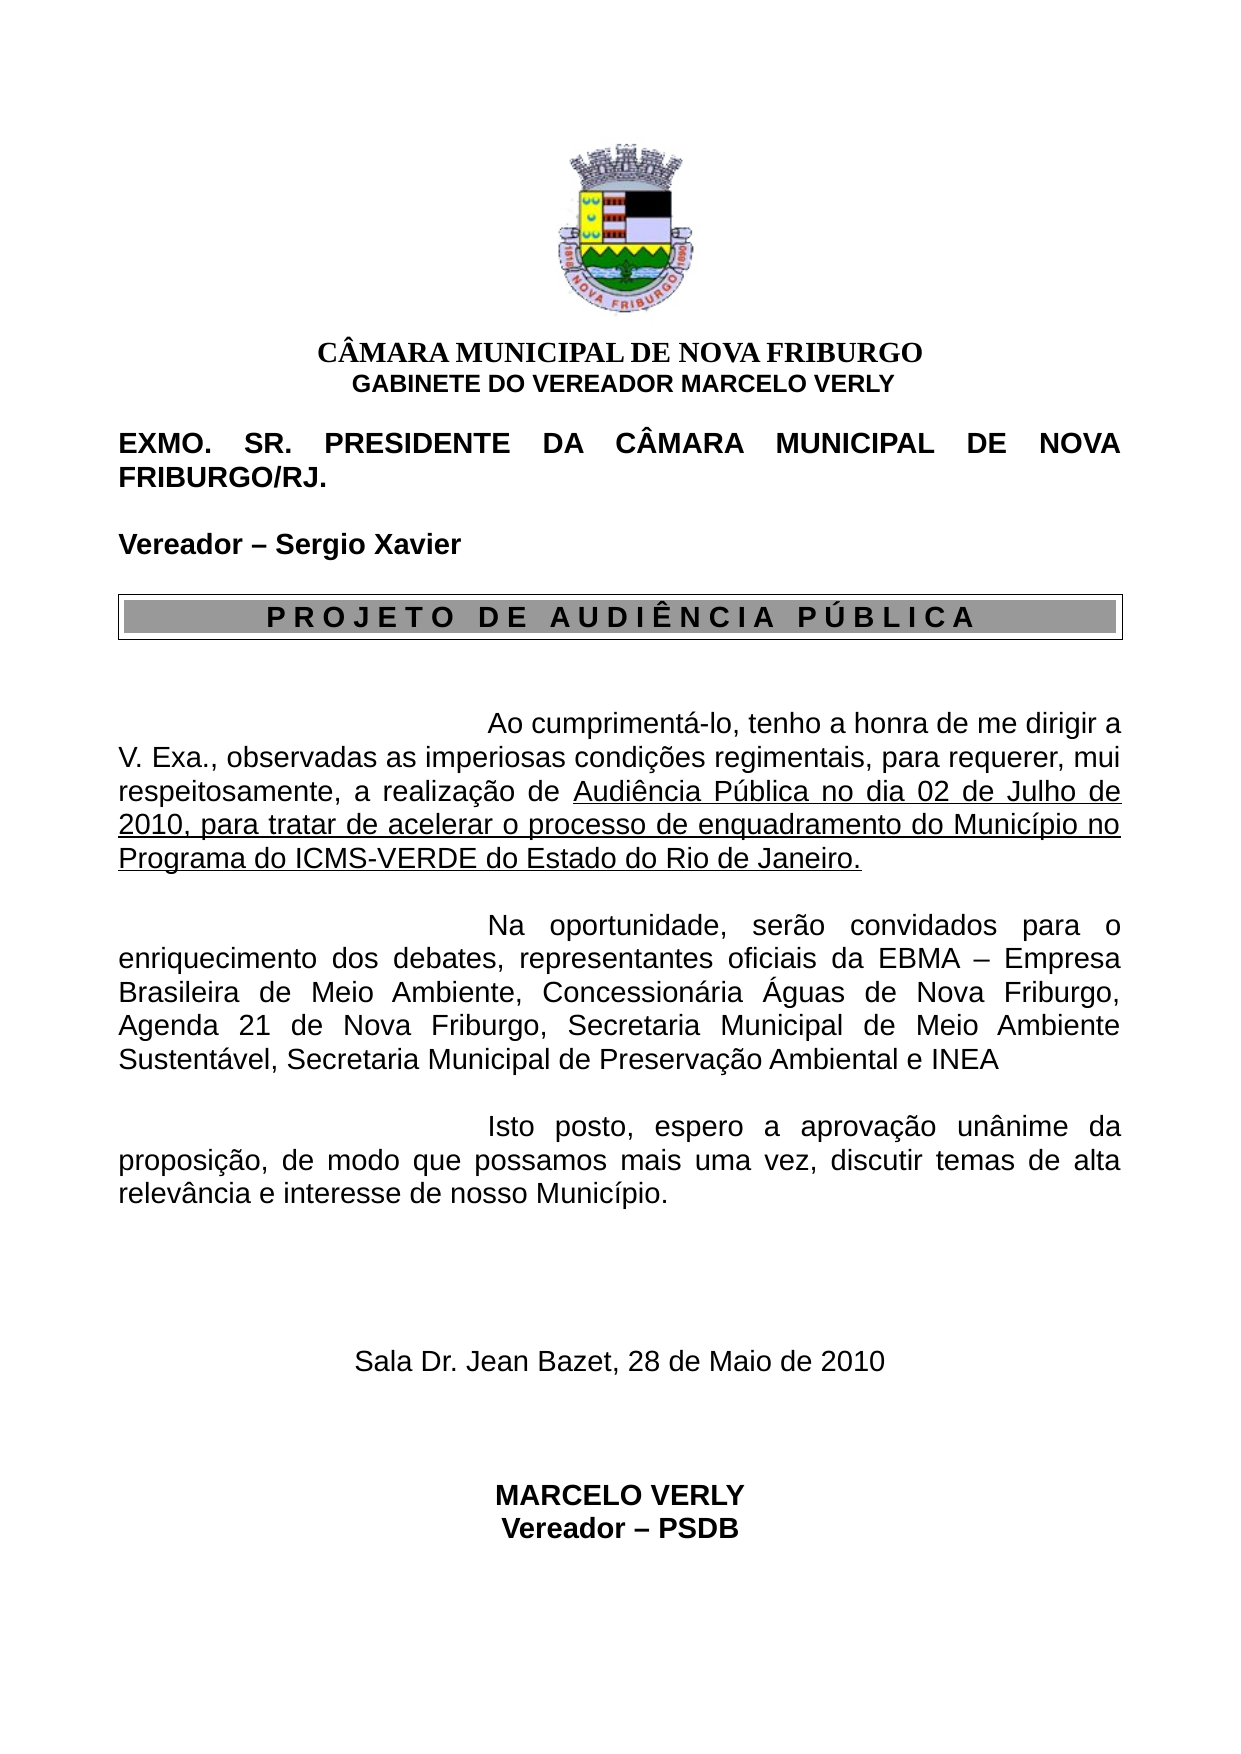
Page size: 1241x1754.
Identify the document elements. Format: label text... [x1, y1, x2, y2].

text Ao cumprimentá-lo, tenho a honra de me dirigir a V. Exa., observadas as imperiosas condições regimentais, para requerer, mui respeitosamente, a realização de Audiência Pública no dia 02 de Julho de 2010, para tratar de acelerar o processo de enquadramento do Município no Programa do ICMS-VERDE do Estado do Rio de Janeiro. [118, 706, 1122, 874]
text CÂMARA MUNICIPAL DE NOVA FRIBURGO [118, 335, 1122, 369]
text MARCELO VERLY [118, 1478, 1122, 1511]
table_header P R O J E T O D E A U D I Ê N C I A P Ú B L I C A [119, 595, 1122, 639]
picture [537, 127, 703, 327]
text Sala Dr. Jean Bazet, 28 de Maio de 2010 [118, 1344, 1122, 1377]
text Na oportunidade, serão convidados para o enriquecimento dos debates, representantes oficiais da EBMA – Empresa Brasileira de Meio Ambiente, Concessionária Águas de Nova Friburgo, Agenda 21 de Nova Friburgo, Secretaria Municipal de Meio Ambiente Sustentável, Secretaria Municipal de Preservação Ambiental e INEA [118, 908, 1122, 1075]
text EXMO. SR. PRESIDENTE DA CÂMARA MUNICIPAL DE NOVA FRIBURGO/RJ. [118, 426, 1122, 493]
text GABINETE DO VEREADOR MARCELO VERLY [118, 369, 1122, 398]
text Vereador – Sergio Xavier [118, 527, 1122, 561]
text Vereador – PSDB [118, 1511, 1122, 1545]
text Isto posto, espero a aprovação unânime da proposição, de modo que possamos mais uma vez, discutir temas de alta relevância e interesse de nosso Município. [118, 1109, 1122, 1209]
